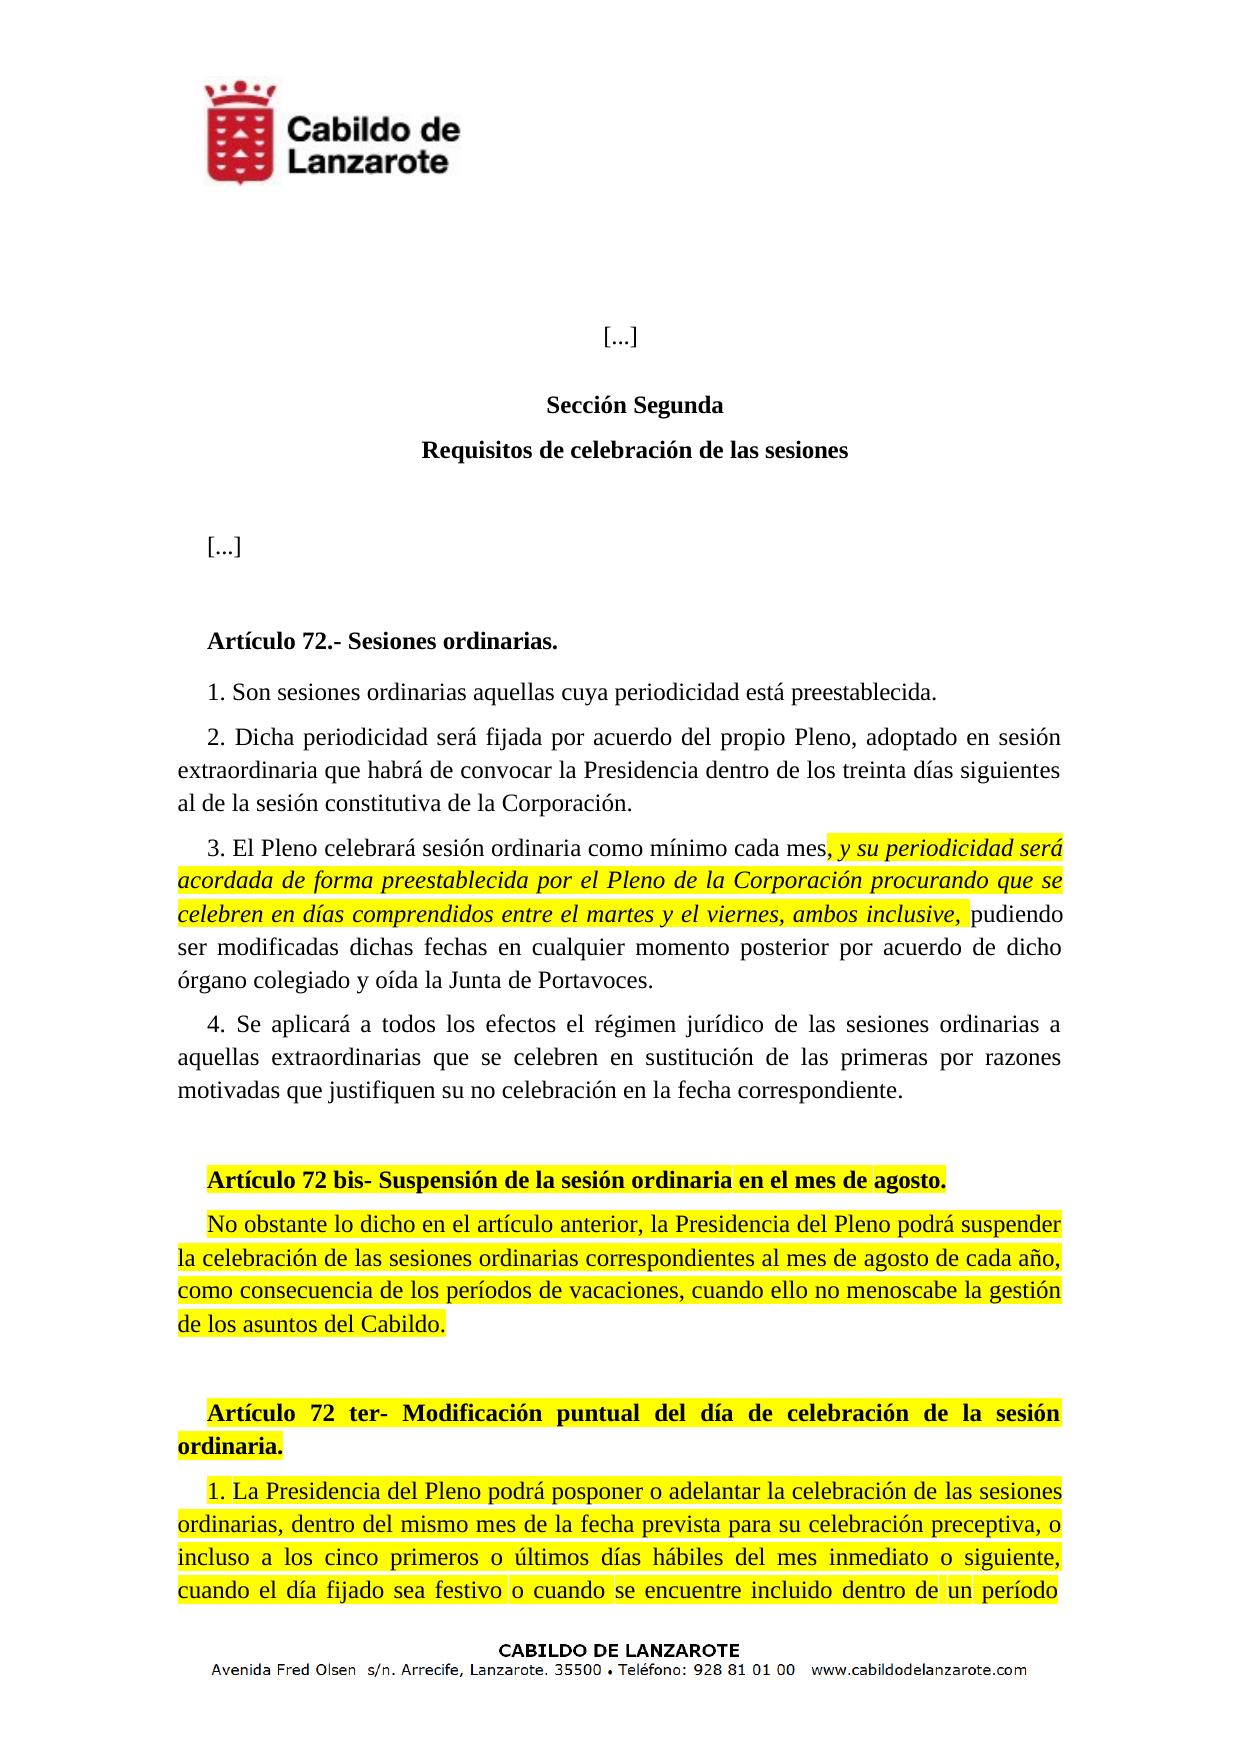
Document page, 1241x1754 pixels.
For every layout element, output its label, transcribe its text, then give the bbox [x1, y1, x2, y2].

text [...] [192, 321, 1049, 350]
text No obstante lo dicho en el artículo anterior, la Presidencia del Pleno podrá suspender la celebración de las sesiones ordinarias correspondientes al mes de agosto de cada año, como consecuencia de los períodos de vacaciones, cuando ello no menoscabe la gestión de los asuntos del Cabildo. [177, 1209, 1062, 1337]
picture [203, 76, 462, 186]
subtitle Artículo 72 ter- Modificación puntual del día de celebración de la sesión ordinaria. [177, 1398, 1062, 1460]
subtitle Artículo 72.- Sesiones ordinarias. [207, 626, 1078, 655]
text [...] [207, 531, 1078, 559]
list La Presidencia del Pleno podrá posponer o adelantar la celebración de las sesiones ordinarias, dentro del mismo mes de la fecha prevista para su celebración preceptiva, o incluso a los cinco primeros o últimos días hábiles del mes inmediato o siguiente, cuando el día fijado sea festivo o cuando se encuentre incluido dentro de un período [177, 1476, 1062, 1604]
subtitle Sección Segunda [207, 391, 1063, 419]
picture [211, 1644, 1027, 1677]
list El Pleno celebrará sesión ordinaria como mínimo cada mes, y su periodicidad será acordada de forma preestablecida por el Pleno de la Corporación procurando que se celebren en días comprendidos entre el martes y el viernes, ambos inclusive, pudiendo ser modificadas dichas fechas en cualquier momento posterior por acuerdo de dicho órgano colegiado y oída la Junta de Portavoces. [177, 833, 1063, 993]
list Se aplicará a todos los efectos el régimen jurídico de las sesiones ordinarias a aquellas extraordinarias que se celebren en sustitución de las primeras por razones motivadas que justifiquen su no celebración en la fecha correspondiente. [177, 1009, 1062, 1104]
list Dicha periodicidad será fijada por acuerdo del propio Pleno, adoptado en sesión extraordinaria que habrá de convocar la Presidencia dentro de los treinta días siguientes al de la sesión constitutiva de la Corporación. [177, 722, 1062, 817]
text Requisitos de celebración de las sesiones [206, 435, 1063, 464]
subtitle Artículo 72 bis- Suspensión de la sesión ordinaria en el mes de agosto. [207, 1165, 1078, 1193]
list Son sesiones ordinarias aquellas cuya periodicidad está preestablecida. [207, 677, 1078, 706]
